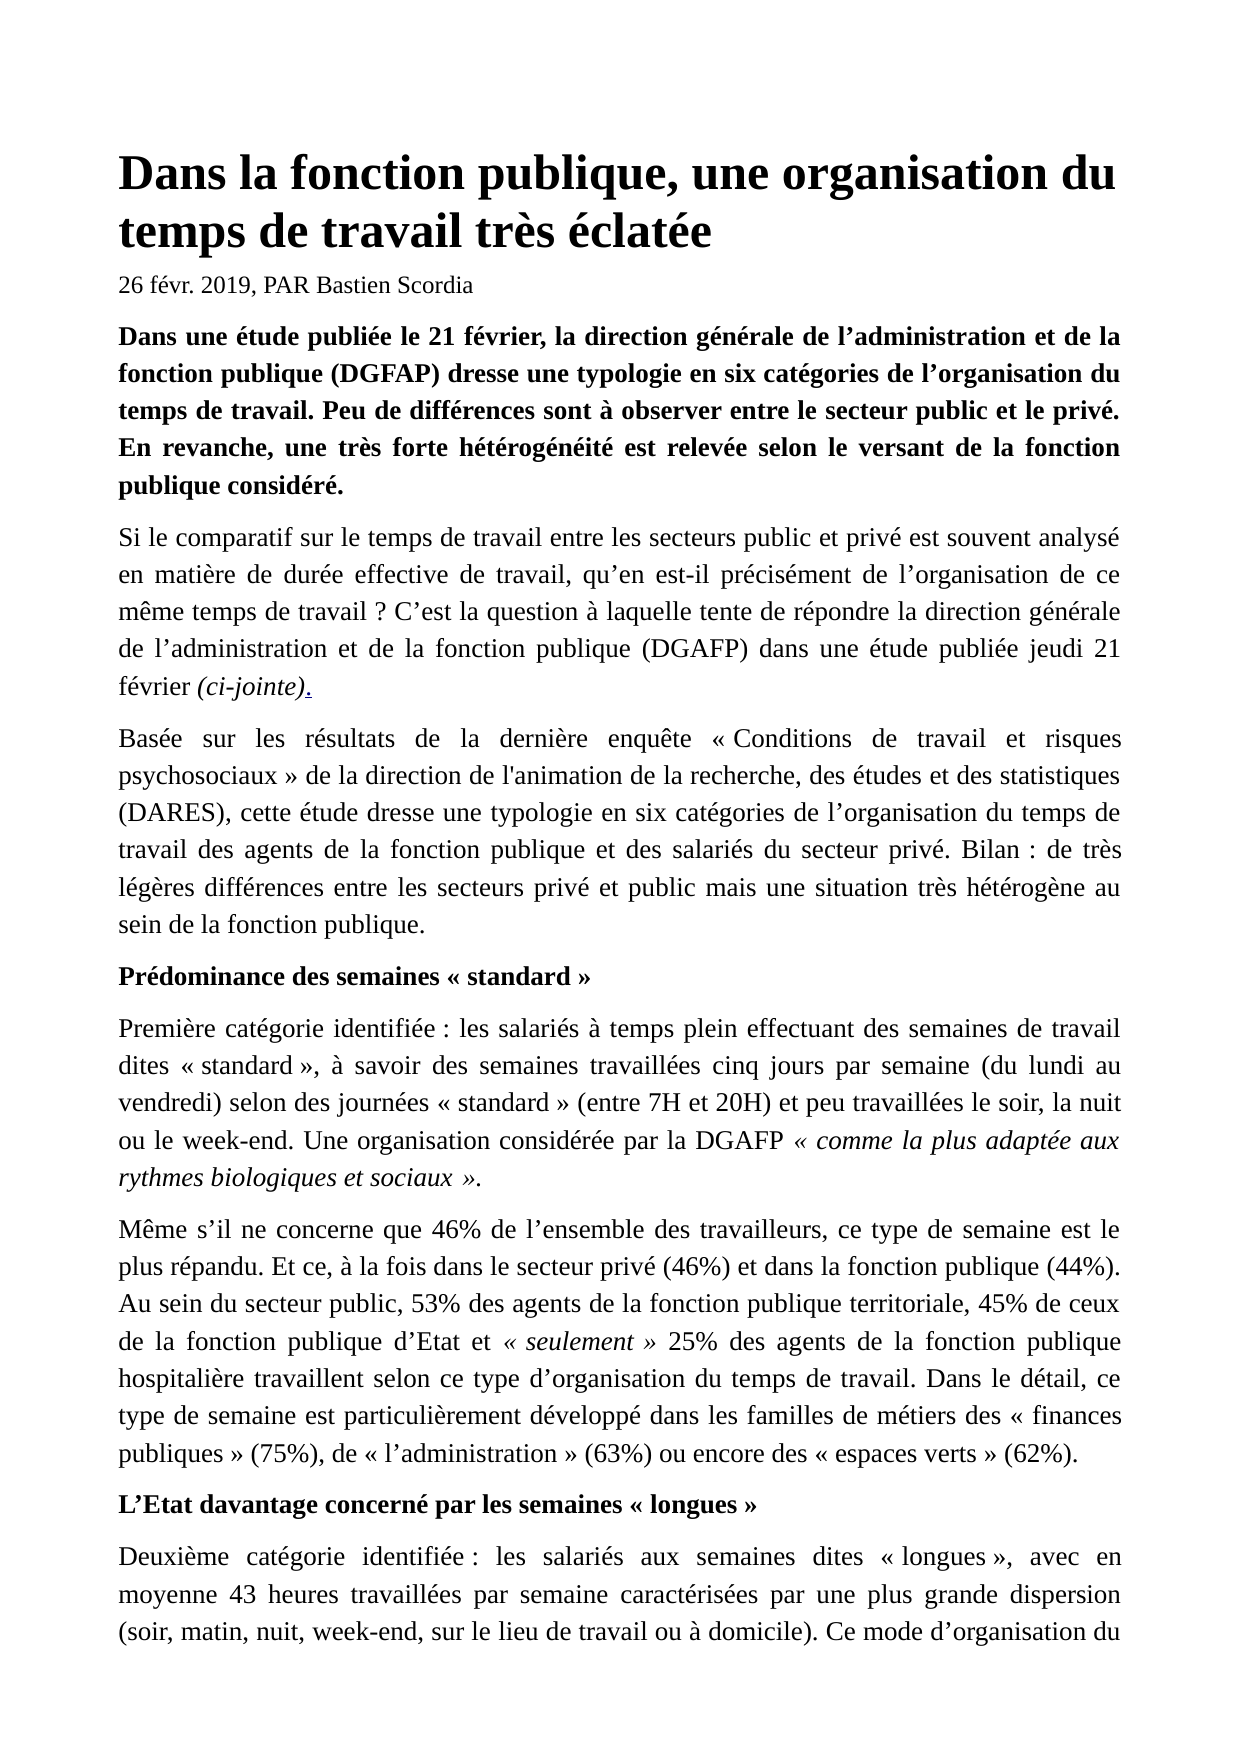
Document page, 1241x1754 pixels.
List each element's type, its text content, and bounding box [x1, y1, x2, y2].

text Première catégorie identifiée : les salariés à temps plein effectuant des semaines de travail dites « standard », à savoir des semaines travaillées cinq jours par semaine (du lundi au vendredi) selon des journées « standard » (entre 7H et 20H) et peu travaillées le soir, la nuit ou le week-end. Une organisation considérée par la DGAFP « comme la plus adaptée aux rythmes biologiques et sociaux ». [118, 1012, 1122, 1192]
subtitle Dans la fonction publique, une organisation du temps de travail très éclatée [118, 143, 1122, 258]
text Prédominance des semaines « standard » [118, 960, 1122, 991]
text Deuxième catégorie identifiée : les salariés aux semaines dites « longues », avec en moyenne 43 heures travaillées par semaine caractérisées par une plus grande dispersion (soir, matin, nuit, week-end, sur le lieu de travail ou à domicile). Ce mode d’organisation du [118, 1541, 1122, 1646]
text Dans une étude publiée le 21 février, la direction générale de l’administration et de la fonction publique (DGFAP) dresse une typologie en six catégories de l’organisation du temps de travail. Peu de différences sont à observer entre le secteur public et le privé. En revanche, une très forte hétérogénéité est relevée selon le versant de la fonction publique considéré. [118, 320, 1122, 500]
text Basée sur les résultats de la dernière enquête « Conditions de travail et risques psychosociaux » de la direction de l'animation de la recherche, des études et des statistiques (DARES), cette étude dresse une typologie en six catégories de l’organisation du temps de travail des agents de la fonction publique et des salariés du secteur privé. Bilan : de très légères différences entre les secteurs privé et public mais une situation très hétérogène au sein de la fonction publique. [118, 722, 1122, 939]
text 26 févr. 2019, PAR Bastien Scordia [118, 271, 1122, 299]
text L’Etat davantage concerné par les semaines « longues » [118, 1489, 1122, 1520]
text Si le comparatif sur le temps de travail entre les secteurs public et privé est souvent analysé en matière de durée effective de travail, qu’en est-il précisément de l’organisation de ce même temps de travail ? C’est la question à laquelle tente de répondre la direction générale de l’administration et de la fonction publique (DGAFP) dans une étude publiée jeudi 21 février (ci-jointe). [118, 521, 1122, 701]
text Même s’il ne concerne que 46% de l’ensemble des travailleurs, ce type de semaine est le plus répandu. Et ce, à la fois dans le secteur privé (46%) et dans la fonction publique (44%). Au sein du secteur public, 53% des agents de la fonction publique territoriale, 45% de ceux de la fonction publique d’Etat et « seulement » 25% des agents de la fonction publique hospitalière travaillent selon ce type d’organisation du temps de travail. Dans le détail, ce type de semaine est particulièrement développé dans les familles de métiers des « finances publiques » (75%), de « l’administration » (63%) ou encore des « espaces verts » (62%). [118, 1213, 1122, 1468]
